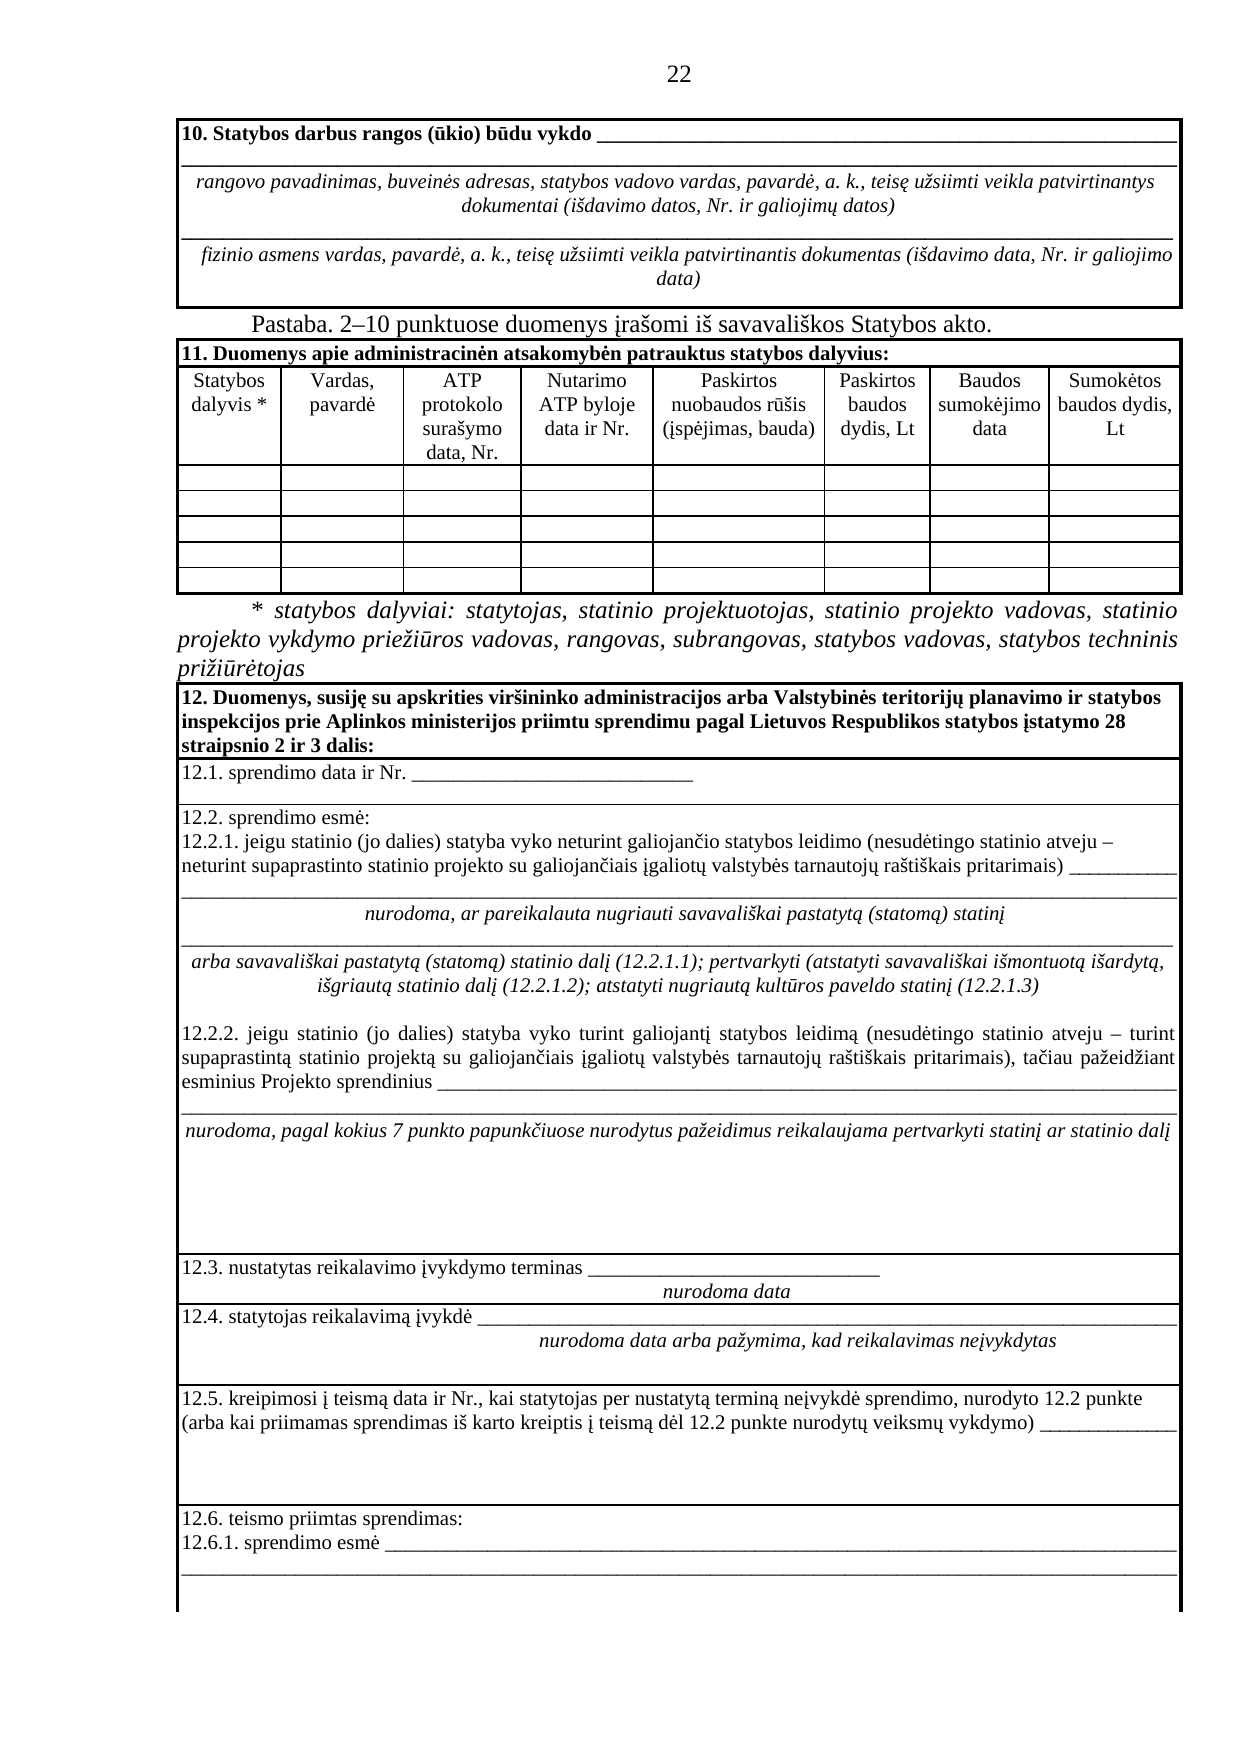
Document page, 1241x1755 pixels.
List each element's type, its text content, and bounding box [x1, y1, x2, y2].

table_cell [820, 517, 824, 541]
table_cell [825, 568, 829, 592]
table_cell Paskirtos nuobaudos rūšis (įspėjimas, bauda) [654, 368, 824, 464]
table_cell [820, 543, 824, 567]
table_cell [820, 491, 824, 515]
table_cell Vardas, pavardė [282, 368, 403, 464]
table_cell [825, 491, 829, 515]
table_cell 12.2. sprendimo esmė: 12.2.1. jeigu statinio (jo dalies) statyba vyko neturint galiojančio statybos leidimo (nesudėtingo statinio atveju – neturint supaprastinto statinio projekto su galiojančiais įgaliotų valstybės tarnautojų raštiškais pritarimais) _ nurodoma, ar pareikalauta nugriauti savavališkai pastatytą (statomą) statinį _ arba savavališkai pastatytą (statomą) statinio dalį (12.2.1.1); pertvarkyti (atstatyti savavališkai išmontuotą išardytą, išgriautą statinio dalį (12.2.1.2); atstatyti nugriautą kultūros paveldo statinį (12.2.1.3) 12.2.2. jeigu statinio (jo dalies) statyba vyko turint galiojantį statybos leidimą (nesudėtingo statinio atveju – turint supaprastintą statinio projektą su galiojančiais įgaliotų valstybės tarnautojų raštiškais pritarimais), tačiau pažeidžiant esminius Projekto sprendinius _ nurodoma, pagal kokius 7 punkto papunkčiuose nurodytus pažeidimus reikalaujama pertvarkyti statinį ar statinio dalį [179, 805, 1179, 1253]
table_cell [820, 466, 824, 490]
table_cell [399, 466, 403, 490]
table_cell [399, 543, 403, 567]
table_cell [404, 491, 408, 515]
table_cell Nutarimo ATP byloje data ir Nr. [522, 368, 652, 464]
table_cell 12.4. statytojas reikalavimą įvykdė nurodoma data arba pažymima, kad reikalavimas neįvykdytas [179, 1305, 1179, 1384]
table_cell Paskirtos baudos dydis, Lt [825, 368, 929, 464]
table_cell [825, 466, 829, 490]
table_cell [404, 466, 408, 490]
table_cell [404, 568, 408, 592]
table_cell [399, 517, 403, 541]
table_cell 12.5. kreipimosi į teismą data ir Nr., kai statytojas per nustatytą terminą neįvykdė sprendimo, nurodyto 12.2 punkte (arba kai priimamas sprendimas iš karto kreiptis į teismą dėl 12.2 punkte nurodytų veiksmų vykdymo) [179, 1386, 1179, 1504]
table_cell Statybos dalyvis * [179, 368, 280, 464]
table_cell Sumokėtos baudos dydis, Lt [1050, 368, 1179, 464]
text * statybos dalyviai: statytojas, statinio projektuotojas, statinio projekto vadovas, statinio projekto vykdymo priežiūros vadovas, rangovas, subrangovas, statybos vadovas, statybos techninis prižiūrėtojas [177, 595, 1181, 682]
text Pastaba. 2–10 punktuose duomenys įrašomi iš savavališkos Statybos akto. [177, 309, 1181, 337]
table_cell [404, 517, 408, 541]
table_cell [820, 568, 824, 592]
table_header 10. Statybos darbus rangos (ūkio) būdu vykdo _ rangovo pavadinimas, buveinės adresas, statybos vadovo vardas, pavardė, a. k., teisę užsiimti veikla patvirtinantys dokumentai (išdavimo datos, Nr. ir galiojimų datos) _ fizinio asmens vardas, pavardė, a. k., teisę užsiimti veikla patvirtinantis dokumentas (išdavimo data, Nr. ir galiojimo data) [179, 121, 1179, 306]
table_cell 12.6. teismo priimtas sprendimas: 12.6.1. sprendimo esmė _ [179, 1506, 1179, 1612]
table_cell [404, 543, 408, 567]
table_cell [825, 517, 829, 541]
table_cell [399, 568, 403, 592]
table_cell [825, 543, 829, 567]
table_cell Baudos sumokėjimo data [931, 368, 1048, 464]
table_cell 12.1. sprendimo data ir Nr. ___________________________ [179, 760, 1179, 804]
table_cell [399, 491, 403, 515]
